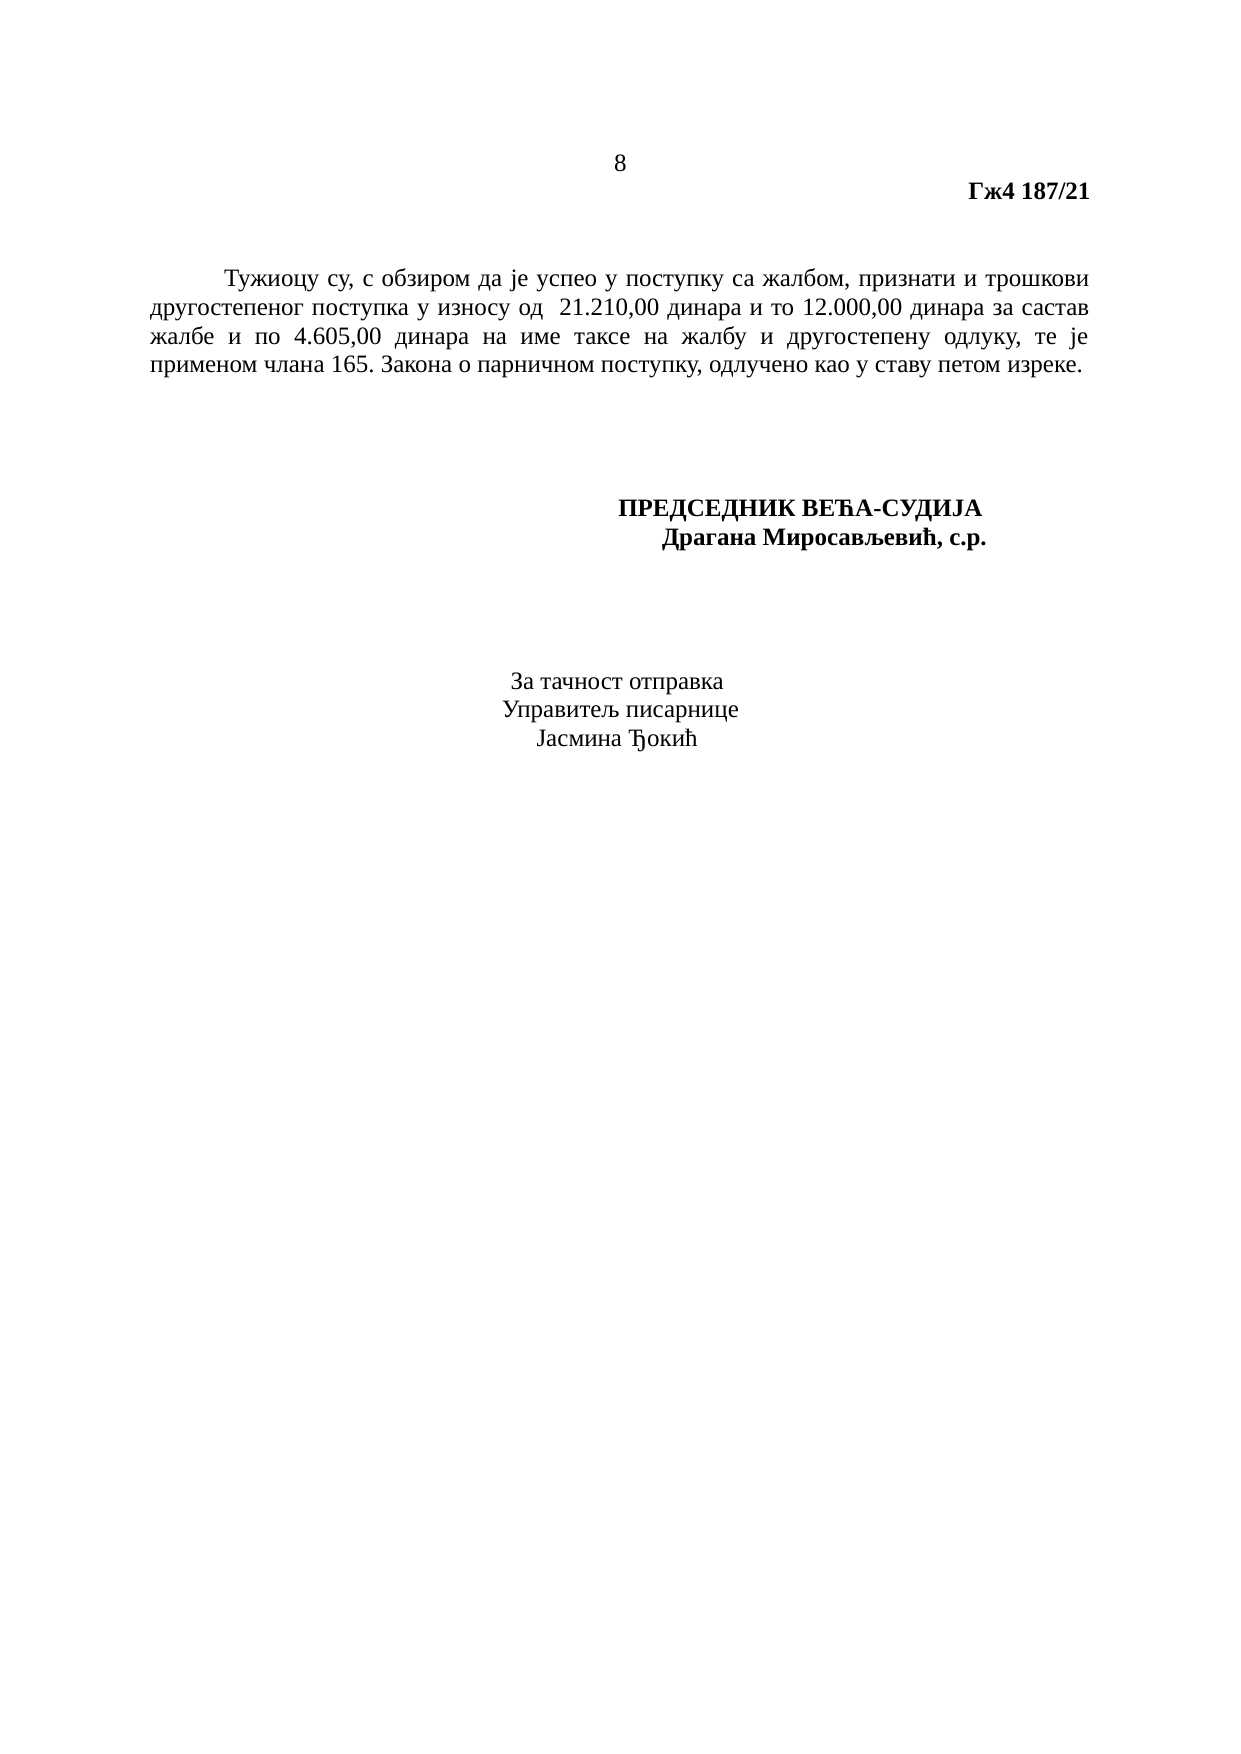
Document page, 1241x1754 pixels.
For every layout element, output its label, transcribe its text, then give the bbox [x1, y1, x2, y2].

text За тачност отправка [150, 666, 1090, 694]
text Јасмина Ђокић [150, 723, 1090, 752]
text Драгана Миросављевић, с.р. [150, 522, 1090, 551]
text ПРЕДСЕДНИК ВЕЋА-СУДИЈА [150, 493, 1090, 522]
text Управитељ писарнице [150, 694, 1090, 723]
text Тужиоцу су, с обзиром да је успео у поступку са жалбом, признати и трошкови другостепеног поступка у износу од 21.210,00 динара и то 12.000,00 динара за састав жалбе и по 4.605,00 динара на име таксе на жалбу и другостепену одлуку, те је применом члана 165. Закона о парничном поступку, одлучено као у ставу петом изреке. [150, 263, 1090, 378]
